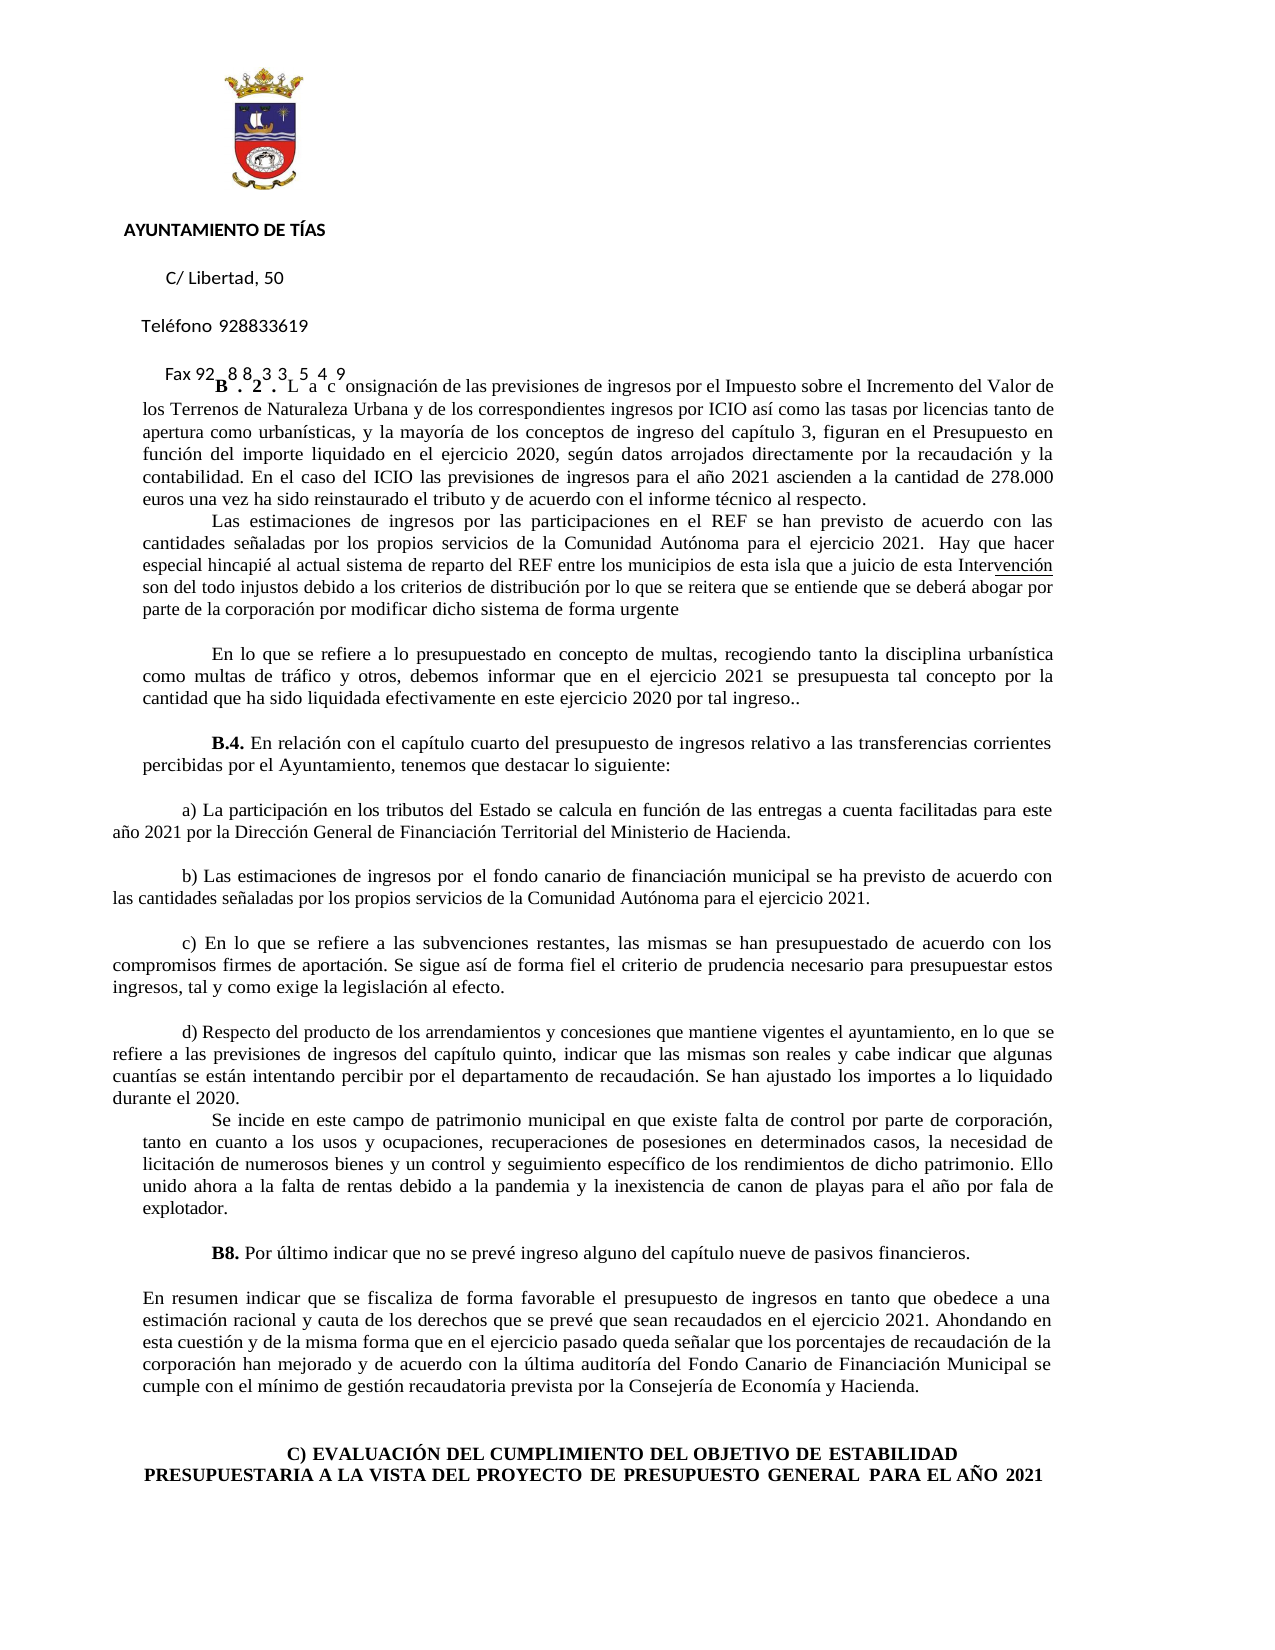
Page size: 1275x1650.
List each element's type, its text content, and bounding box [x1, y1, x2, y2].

text C/ Libertad, 50 [112, 266, 337, 289]
list En lo que se refiere a las subvenciones restantes, las mismas se han presupuestado de acuerdo con los compromisos firmes de aportación. Se sigue así de forma fiel el criterio de prudencia necesario para presupuestar estos ingresos, tal y como exige la legislación al efecto. [112, 932, 1054, 998]
text Las estimaciones de ingresos por las participaciones en el REF se han previsto de acuerdo con las cantidades señaladas por los propios servicios de la Comunidad Autónoma para el ejercicio 2021. Hay que hacer especial hincapié al actual sistema de reparto del REF entre los municipios de esta isla que a juicio de esta Intervención son del todo injustos debido a los criterios de distribución por lo que se reitera que se entiende que se deberá abogar por parte de la corporación por modificar dicho sistema de forma urgente [142, 510, 1054, 620]
list Respecto del producto de los arrendamientos y concesiones que mantiene vigentes el ayuntamiento, en lo que se refiere a las previsiones de ingresos del capítulo quinto, indicar que las mismas son reales y cabe indicar que algunas cuantías se están intentando percibir por el departamento de recaudación. Se han ajustado los importes a lo liquidado durante el 2020. [112, 1021, 1054, 1108]
text En resumen indicar que se fiscaliza de forma favorable el presupuesto de ingresos en tanto que obedece a una estimación racional y cauta de los derechos que se prevé que sean recaudados en el ejercicio 2021. Ahondando en esta cuestión y de la misma forma que en el ejercicio pasado queda señalar que los porcentajes de recaudación de la corporación han mejorado y de acuerdo con la última auditoría del Fondo Canario de Financiación Municipal se cumple con el mínimo de gestión recaudatoria prevista por la Consejería de Economía y Hacienda. [142, 1287, 1053, 1396]
text Teléfono 928833619 [112, 314, 337, 337]
subtitle AYUNTAMIENTO DE TÍAS [112, 218, 337, 241]
text Fax 92B8.823.3L5a4c9onsignación de las previsiones de ingresos por el Impuesto sobre el Incremento del Valor de los Terrenos de Naturaleza Urbana y de los correspondientes ingresos por ICIO así como las tasas por licencias tanto de apertura como urbanísticas, y la mayoría de los conceptos de ingreso del capítulo 3, figuran en el Presupuesto en función del importe liquidado en el ejercicio 2020, según datos arrojados directamente por la recaudación y la contabilidad. En el caso del ICIO las previsiones de ingresos para el año 2021 ascienden a la cantidad de 278.000 euros una vez ha sido reinstaurado el tributo y de acuerdo con el informe técnico al respecto. [142, 362, 1054, 509]
list La participación en los tributos del Estado se calcula en función de las entregas a cuenta facilitadas para este año 2021 por la Dirección General de Financiación Territorial del Ministerio de Hacienda. [112, 798, 1053, 842]
text B.4. En relación con el capítulo cuarto del presupuesto de ingresos relativo a las transferencias corrientes percibidas por el Ayuntamiento, tenemos que destacar lo siguiente: [142, 732, 1053, 776]
text Se incide en este campo de patrimonio municipal en que existe falta de control por parte de corporación, tanto en cuanto a los usos y ocupaciones, recuperaciones de posesiones en determinados casos, la necesidad de licitación de numerosos bienes y un control y seguimiento específico de los rendimientos de dicho patrimonio. Ello unido ahora a la falta de rentas debido a la pandemia y la inexistencia de canon de playas para el año por fala de explotador. [142, 1109, 1054, 1218]
list EVALUACIÓN DEL CUMPLIMIENTO DEL OBJETIVO DE ESTABILIDAD PRESUPUESTARIA A LA VISTA DEL PROYECTO DE PRESUPUESTO GENERAL PARA EL AÑO 2021 [144, 1442, 1051, 1486]
list Las estimaciones de ingresos por el fondo canario de financiación municipal se ha previsto de acuerdo con las cantidades señaladas por los propios servicios de la Comunidad Autónoma para el ejercicio 2021. [112, 865, 1054, 909]
text En lo que se refiere a lo presupuestado en concepto de multas, recogiendo tanto la disciplina urbanística como multas de tráfico y otros, debemos informar que en el ejercicio 2021 se presupuesta tal concepto por la cantidad que ha sido liquidada efectivamente en este ejercicio 2020 por tal ingreso.. [142, 642, 1054, 709]
text B8. Por último indicar que no se prevé ingreso alguno del capítulo nueve de pasivos financieros. [211, 1242, 1096, 1263]
